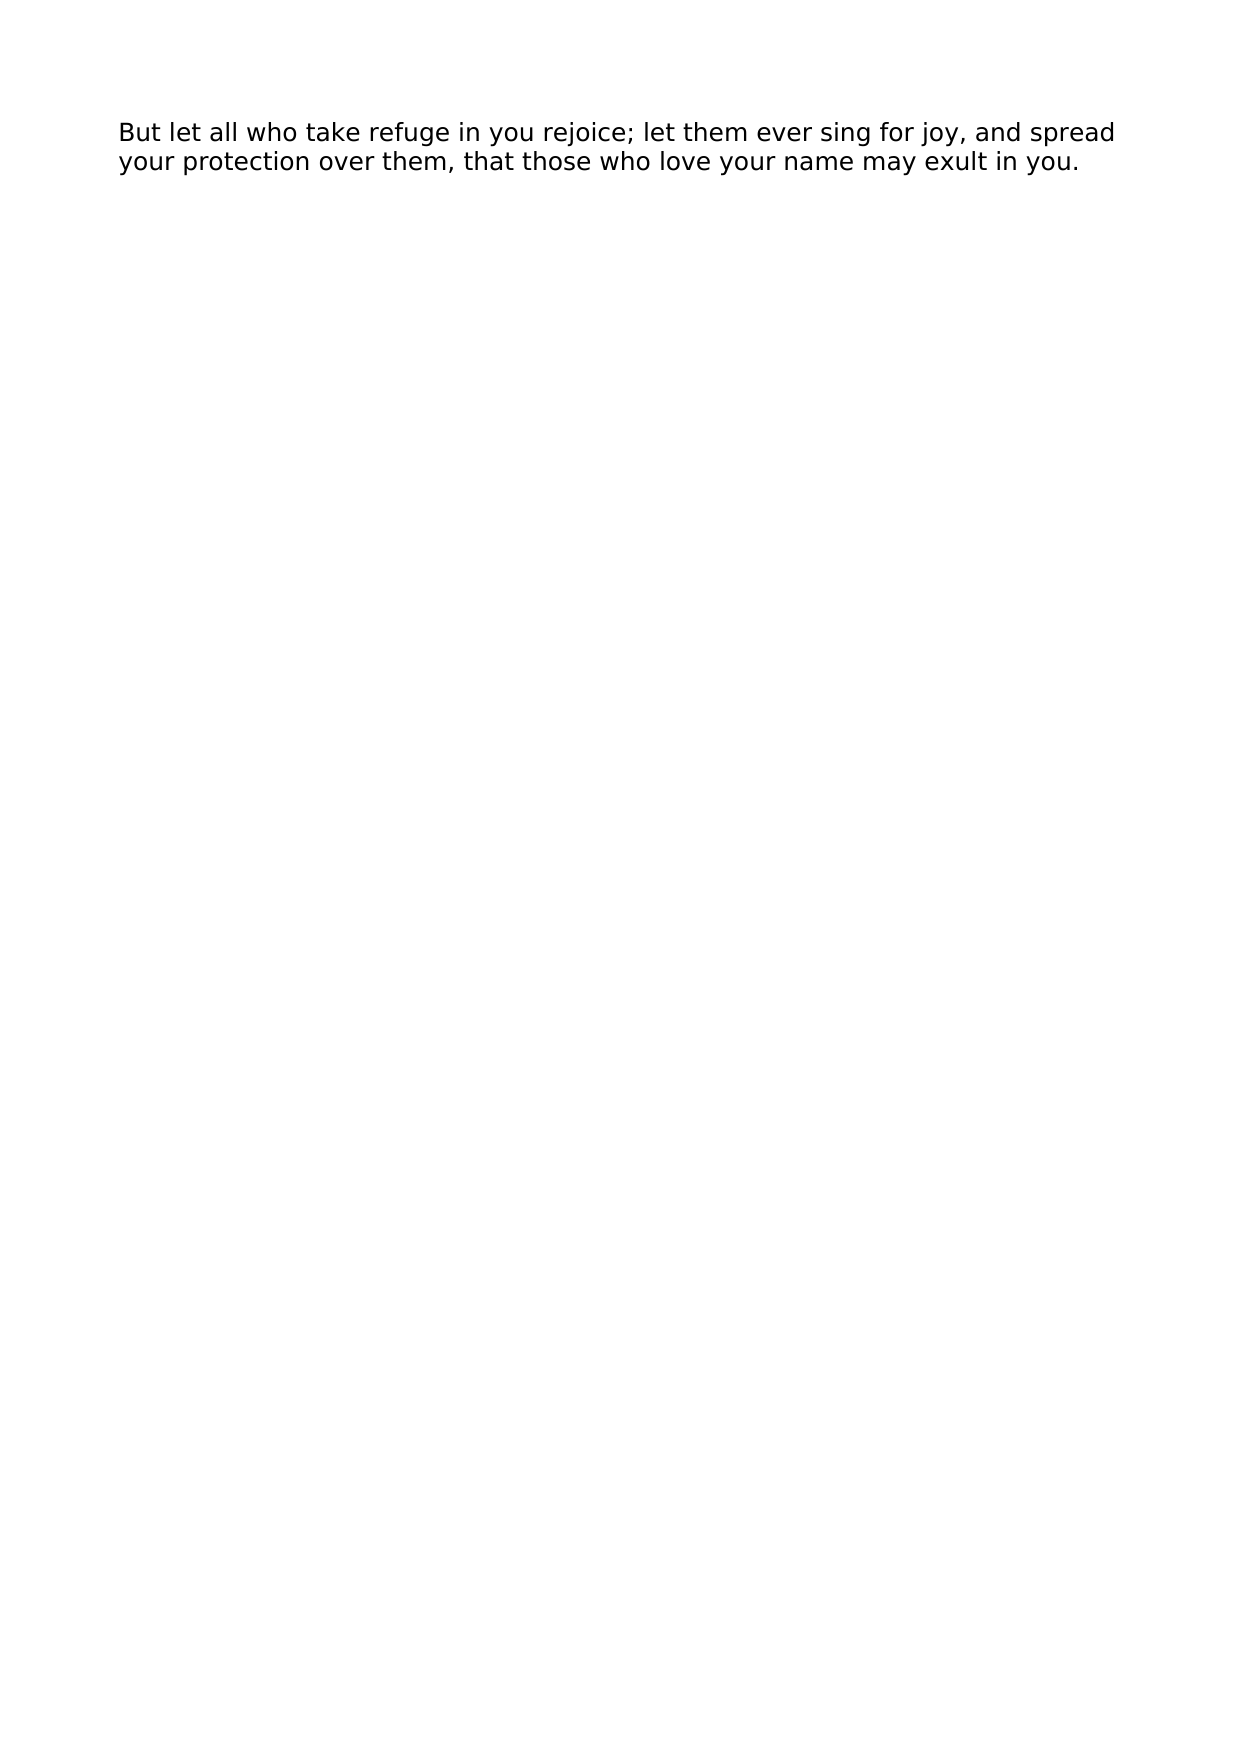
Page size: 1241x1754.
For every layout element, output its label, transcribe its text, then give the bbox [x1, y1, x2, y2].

text But let all who take refuge in you rejoice; let them ever sing for joy, and spread your protection over them, that those who love your name may exult in you. [118, 118, 1122, 176]
